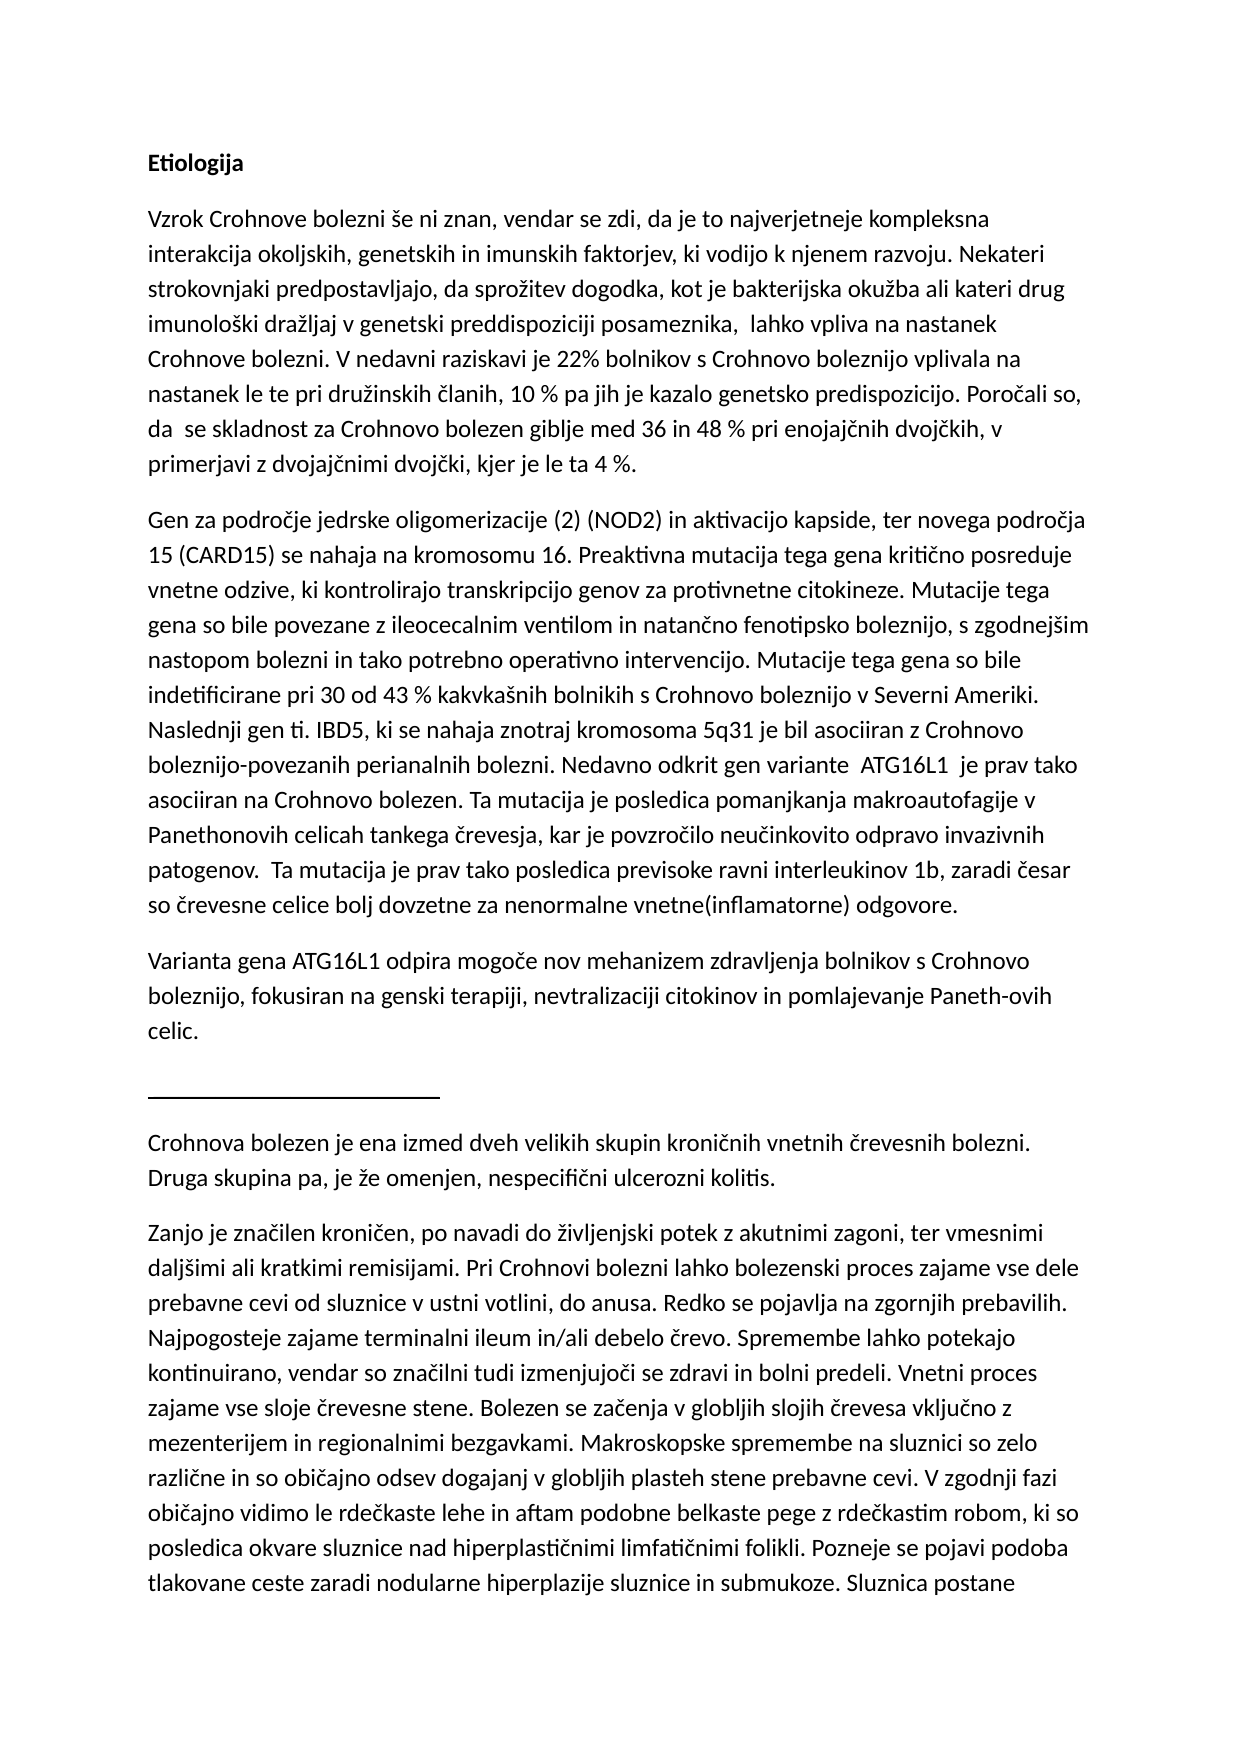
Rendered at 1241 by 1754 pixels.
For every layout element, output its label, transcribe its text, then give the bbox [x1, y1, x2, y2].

text Etiologija [148, 148, 1093, 178]
text Zanjo je značilen kroničen, po navadi do življenjski potek z akutnimi zagoni, ter vmesnimi daljšimi ali kratkimi remisijami. Pri Crohnovi bolezni lahko bolezenski proces zajame vse dele prebavne cevi od sluznice v ustni votlini, do anusa. Redko se pojavlja na zgornjih prebavilih. Najpogosteje zajame terminalni ileum in/ali debelo črevo. Spremembe lahko potekajo kontinuirano, vendar so značilni tudi izmenjujoči se zdravi in bolni predeli. Vnetni proces zajame vse sloje črevesne stene. Bolezen se začenja v globljih slojih črevesa vključno z mezenterijem in regionalnimi bezgavkami. Makroskopske spremembe na sluznici so zelo različne in so običajno odsev dogajanj v globljih plasteh stene prebavne cevi. V zgodnji fazi običajno vidimo le rdečkaste lehe in aftam podobne belkaste pege z rdečkastim robom, ki so posledica okvare sluznice nad hiperplastičnimi limfatičnimi folikli. Pozneje se pojavi podoba tlakovane ceste zaradi nodularne hiperplazije sluznice in submukoze. Sluznica postane [148, 1218, 1093, 1598]
text Gen za področje jedrske oligomerizacije (2) (NOD2) in aktivacijo kapside, ter novega področja 15 (CARD15) se nahaja na kromosomu 16. Preaktivna mutacija tega gena kritično posreduje vnetne odzive, ki kontrolirajo transkripcijo genov za protivnetne citokineze. Mutacije tega gena so bile povezane z ileocecalnim ventilom in natančno fenotipsko boleznijo, s zgodnejšim nastopom bolezni in tako potrebno operativno intervencijo. Mutacije tega gena so bile indetificirane pri 30 od 43 % kakvkašnih bolnikih s Crohnovo boleznijo v Severni Ameriki. Naslednji gen ti. IBD5, ki se nahaja znotraj kromosoma 5q31 je bil asociiran z Crohnovo boleznijo-povezanih perianalnih bolezni. Nedavno odkrit gen variante ATG16L1 je prav tako asociiran na Crohnovo bolezen. Ta mutacija je posledica pomanjkanja makroautofagije v Panethonovih celicah tankega črevesja, kar je povzročilo neučinkovito odpravo invazivnih patogenov. Ta mutacija je prav tako posledica previsoke ravni interleukinov 1b, zaradi česar so črevesne celice bolj dovzetne za nenormalne vnetne(inflamatorne) odgovore. [148, 504, 1093, 920]
text Vzrok Crohnove bolezni še ni znan, vendar se zdi, da je to najverjetneje kompleksna interakcija okoljskih, genetskih in imunskih faktorjev, ki vodijo k njenem razvoju. Nekateri strokovnjaki predpostavljajo, da sprožitev dogodka, kot je bakterijska okužba ali kateri drug imunološki dražljaj v genetski preddispoziciji posameznika, lahko vpliva na nastanek Crohnove bolezni. V nedavni raziskavi je 22% bolnikov s Crohnovo boleznijo vplivala na nastanek le te pri družinskih članih, 10 % pa jih je kazalo genetsko predispozicijo. Poročali so, da se skladnost za Crohnovo bolezen giblje med 36 in 48 % pri enojajčnih dvojčkih, v primerjavi z dvojajčnimi dvojčki, kjer je le ta 4 %. [148, 203, 1093, 479]
text Varianta gena ATG16L1 odpira mogoče nov mehanizem zdravljenja bolnikov s Crohnovo boleznijo, fokusiran na genski terapiji, nevtralizaciji citokinov in pomlajevanje Paneth-ovih celic. [148, 945, 1093, 1046]
text _______________________ [148, 1071, 1093, 1101]
text Crohnova bolezen je ena izmed dveh velikih skupin kroničnih vnetnih črevesnih bolezni. Druga skupina pa, je že omenjen, nespecifični ulcerozni kolitis. [148, 1127, 1093, 1192]
